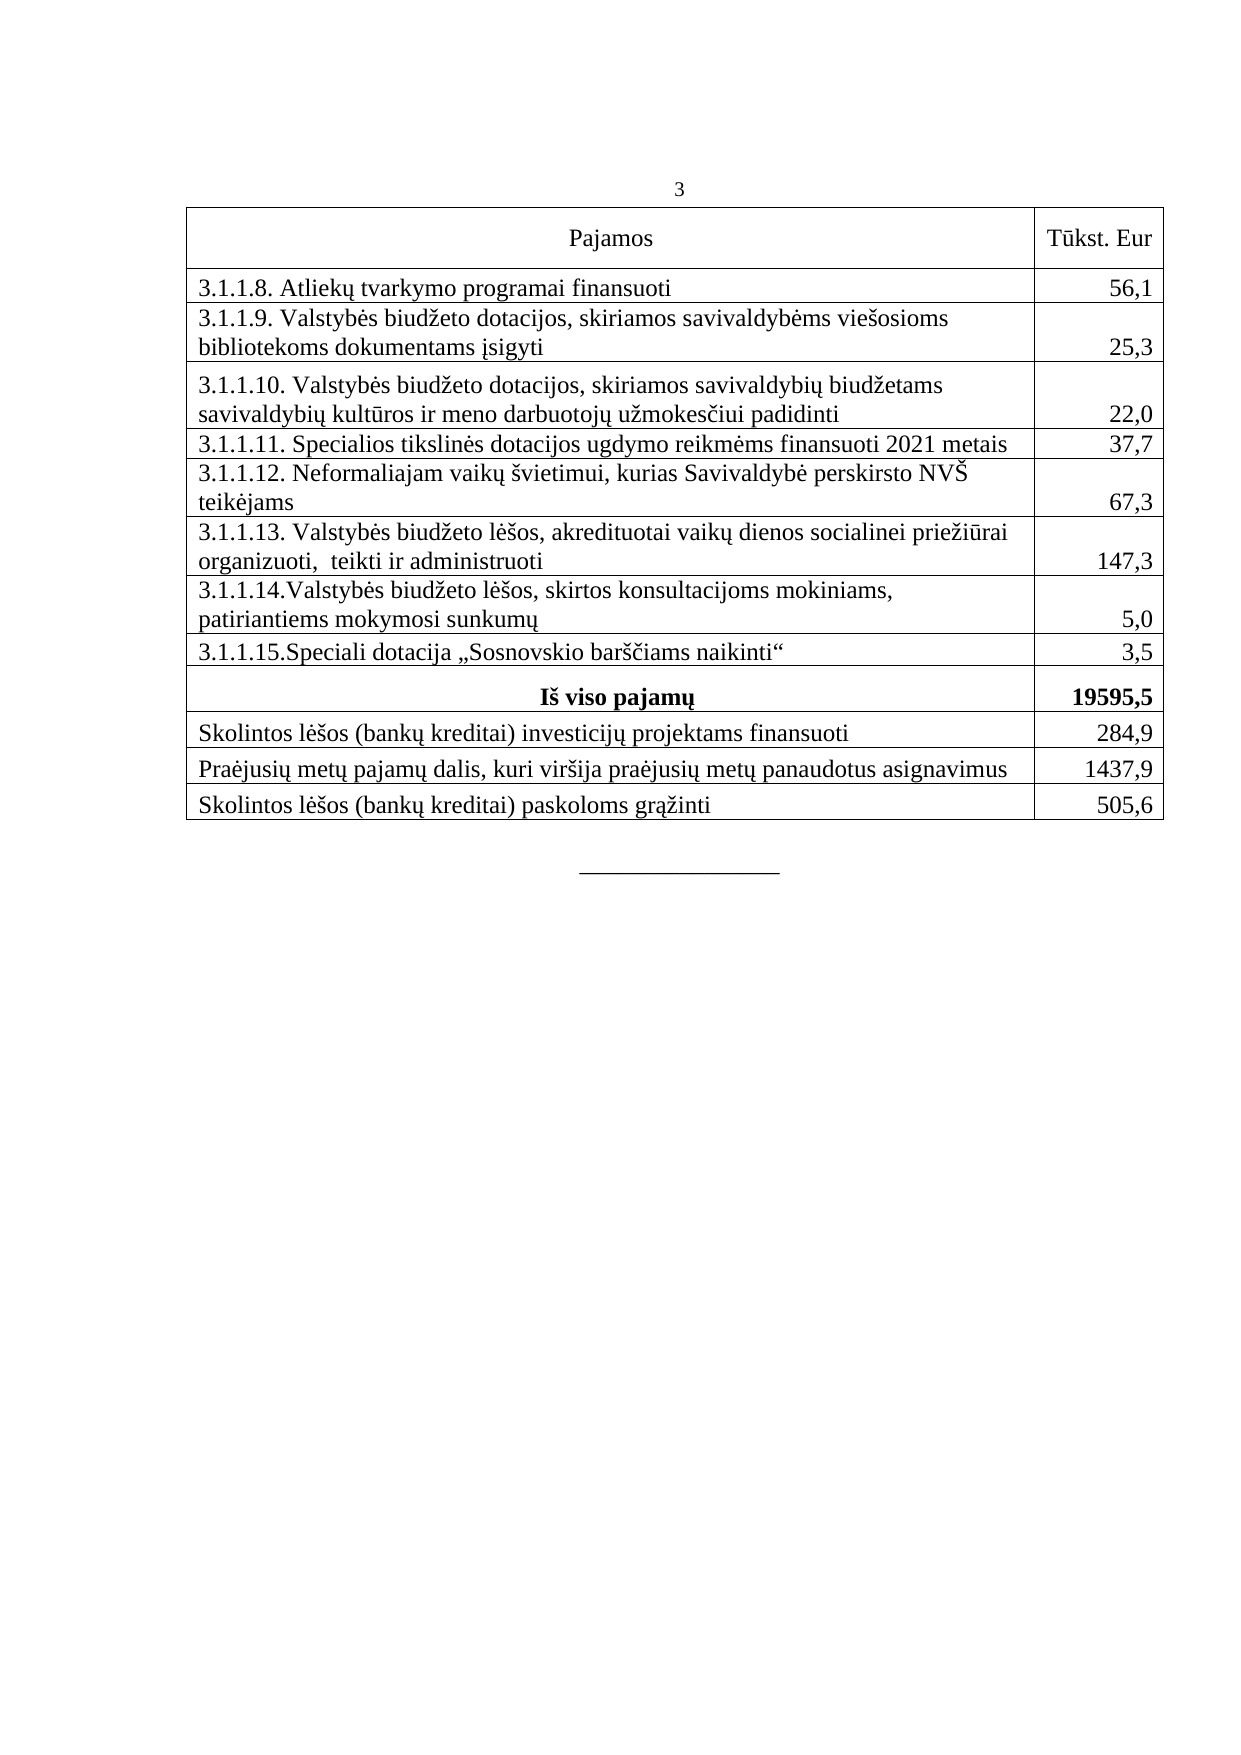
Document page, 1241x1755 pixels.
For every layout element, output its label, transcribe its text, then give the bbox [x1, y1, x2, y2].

table_cell 147,3 [1035, 517, 1163, 574]
table_cell 5,0 [1035, 576, 1163, 633]
table_cell 3.1.1.13. Valstybės biudžeto lėšos, akredituotai vaikų dienos socialinei priežiūrai organizuoti, teikti ir administruoti [187, 517, 1034, 574]
table_cell 505,6 [1035, 784, 1163, 818]
table_cell 3.1.1.8. Atliekų tvarkymo programai finansuoti [187, 269, 1034, 302]
table_cell Iš viso pajamų [187, 666, 1034, 711]
table_cell 37,7 [1035, 429, 1163, 457]
text ________________ [177, 848, 1181, 877]
table_cell 22,0 [1035, 362, 1163, 428]
table_cell 56,1 [1035, 269, 1163, 302]
table_cell 3,5 [1035, 634, 1163, 665]
table_cell 3.1.1.10. Valstybės biudžeto dotacijos, skiriamos savivaldybių biudžetams savivaldybių kultūros ir meno darbuotojų užmokesčiui padidinti [187, 362, 1034, 428]
table_cell 3.1.1.14.Valstybės biudžeto lėšos, skirtos konsultacijoms mokiniams, patiriantiems mokymosi sunkumų [187, 576, 1034, 633]
table_cell Skolintos lėšos (bankų kreditai) investicijų projektams finansuoti [187, 712, 1034, 747]
table_cell 1437,9 [1035, 748, 1163, 782]
table_cell 67,3 [1035, 459, 1163, 516]
table_header Tūkst. Eur [1035, 208, 1163, 268]
table_cell 3.1.1.12. Neformaliajam vaikų švietimui, kurias Savivaldybė perskirsto NVŠ teikėjams [187, 459, 1034, 516]
table_header Pajamos [187, 208, 1034, 268]
table_cell 3.1.1.15.Speciali dotacija „Sosnovskio barščiams naikinti“ [187, 634, 1034, 665]
table_cell 3.1.1.11. Specialios tikslinės dotacijos ugdymo reikmėms finansuoti 2021 metais [187, 429, 1034, 457]
table_cell 284,9 [1035, 712, 1163, 747]
table_cell 19595,5 [1035, 666, 1163, 711]
table_cell Skolintos lėšos (bankų kreditai) paskoloms grąžinti [187, 784, 1034, 818]
table_cell Praėjusių metų pajamų dalis, kuri viršija praėjusių metų panaudotus asignavimus [187, 748, 1034, 782]
table_cell 3.1.1.9. Valstybės biudžeto dotacijos, skiriamos savivaldybėms viešosioms bibliotekoms dokumentams įsigyti [187, 303, 1034, 361]
table_cell 25,3 [1035, 303, 1163, 361]
